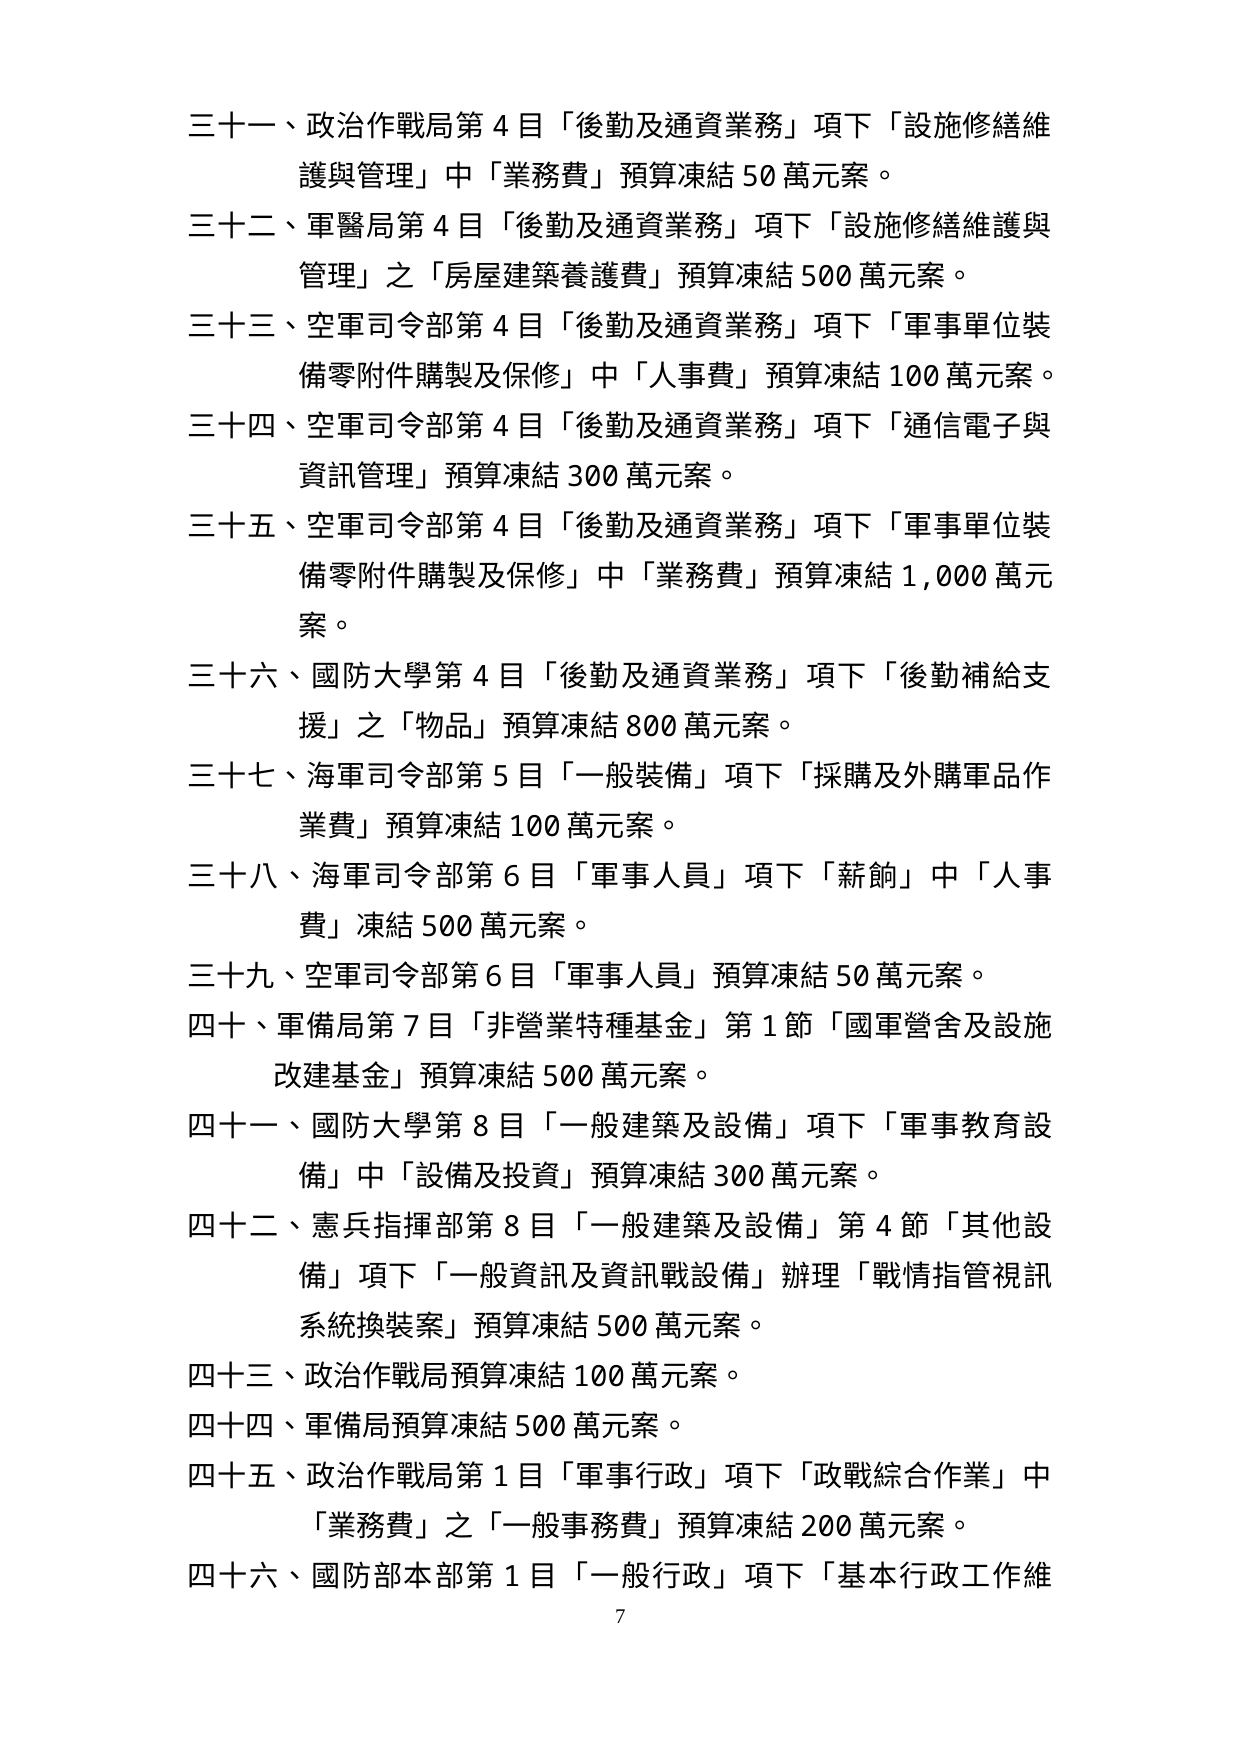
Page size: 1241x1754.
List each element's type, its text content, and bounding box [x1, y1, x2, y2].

text 四十三、政治作戰局預算凍結100萬元案。 [187, 1346, 1053, 1396]
text 三十九、空軍司令部第6目「軍事人員」預算凍結50萬元案。 [187, 946, 1053, 996]
text 四十、軍備局第7目「非營業特種基金」第1節「國軍營舍及設施改建基金」預算凍結500萬元案。 [187, 996, 1053, 1096]
text 四十二、憲兵指揮部第8目「一般建築及設備」第4節「其他設備」項下「一般資訊及資訊戰設備」辦理「戰情指管視訊系統換裝案」預算凍結500萬元案。 [187, 1196, 1053, 1346]
text 三十三、空軍司令部第4目「後勤及通資業務」項下「軍事單位裝備零附件購製及保修」中「人事費」預算凍結100萬元案。 [187, 296, 1053, 396]
text 三十八、海軍司令部第6目「軍事人員」項下「薪餉」中「人事費」凍結500萬元案。 [187, 846, 1053, 946]
text 四十一、國防大學第8目「一般建築及設備」項下「軍事教育設備」中「設備及投資」預算凍結300萬元案。 [187, 1096, 1053, 1196]
text 四十六、國防部本部第1目「一般行政」項下「基本行政工作維 [187, 1546, 1053, 1596]
text 三十七、海軍司令部第5目「一般裝備」項下「採購及外購軍品作業費」預算凍結100萬元案。 [187, 746, 1053, 846]
text 三十五、空軍司令部第4目「後勤及通資業務」項下「軍事單位裝備零附件購製及保修」中「業務費」預算凍結1,000萬元案。 [187, 496, 1053, 646]
text 三十一、政治作戰局第4目「後勤及通資業務」項下「設施修繕維護與管理」中「業務費」預算凍結50萬元案。 [187, 96, 1053, 196]
text 三十四、空軍司令部第4目「後勤及通資業務」項下「通信電子與資訊管理」預算凍結300萬元案。 [187, 396, 1053, 496]
text 四十四、軍備局預算凍結500萬元案。 [187, 1396, 1053, 1446]
text 三十六、國防大學第4目「後勤及通資業務」項下「後勤補給支援」之「物品」預算凍結800萬元案。 [187, 646, 1053, 746]
text 四十五、政治作戰局第1目「軍事行政」項下「政戰綜合作業」中「業務費」之「一般事務費」預算凍結200萬元案。 [187, 1446, 1053, 1546]
text 三十二、軍醫局第4目「後勤及通資業務」項下「設施修繕維護與管理」之「房屋建築養護費」預算凍結500萬元案。 [187, 196, 1053, 296]
